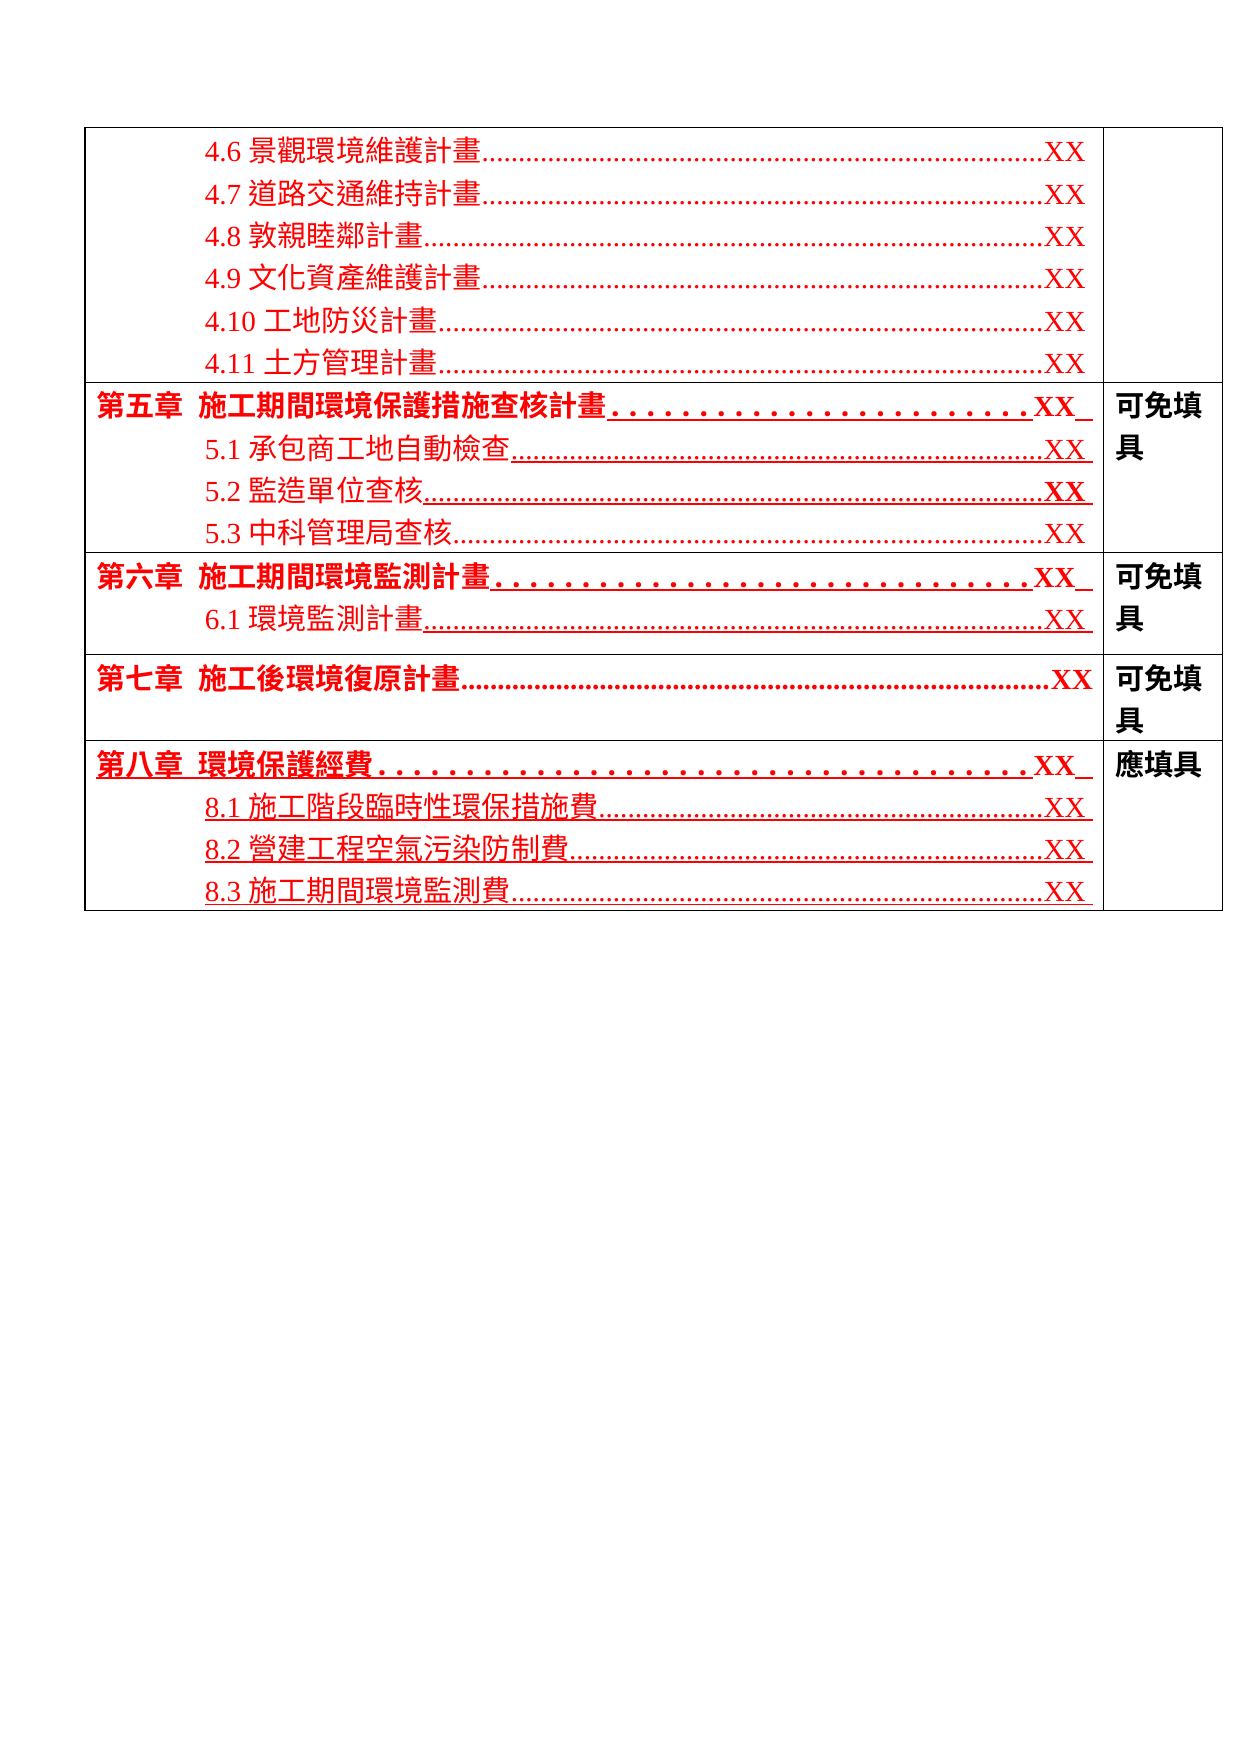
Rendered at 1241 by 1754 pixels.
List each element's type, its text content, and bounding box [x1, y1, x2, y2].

table_cell 第四章 施工期間環境保護措施 XX 4.1 水污染防治計畫 XX 4.2 空氣污染防制計畫 XX 4.3 噪音振動防制計畫 XX 4.4 廢棄物處理計畫 XX 4.5 動植物生態維護計畫 XX 4.6 景觀環境維護計畫 XX 4.7 道路交通維持計畫 XX 4.8 敦親睦鄰計畫 XX 4.9 文化資產維護計畫 XX 4.10 工地防災計畫 XX 4.11 土方管理計畫 XX [86, 128, 1103, 382]
table_cell 可免填具 [1104, 655, 1222, 740]
table_cell 第八章 環境保護經費 XX 8.1 施工階段臨時性環保措施費 XX 8.2 營建工程空氣污染防制費 XX 8.3 施工期間環境監測費 XX [86, 741, 1103, 910]
table_cell 應填具 [1104, 741, 1222, 910]
table_cell 第五章 施工期間環境保護措施查核計畫 XX 5.1 承包商工地自動檢查 XX 5.2 監造單位查核 XX 5.3 中科管理局查核 XX [86, 383, 1103, 552]
table_cell 第六章 施工期間環境監測計畫 XX 6.1 環境監測計畫 XX [86, 553, 1103, 654]
table_cell 可免填具 [1104, 383, 1222, 552]
table_cell [1104, 128, 1222, 382]
table_cell 第七章 施工後環境復原計畫 XX [86, 655, 1103, 740]
table_cell 可免填具 [1104, 553, 1222, 654]
